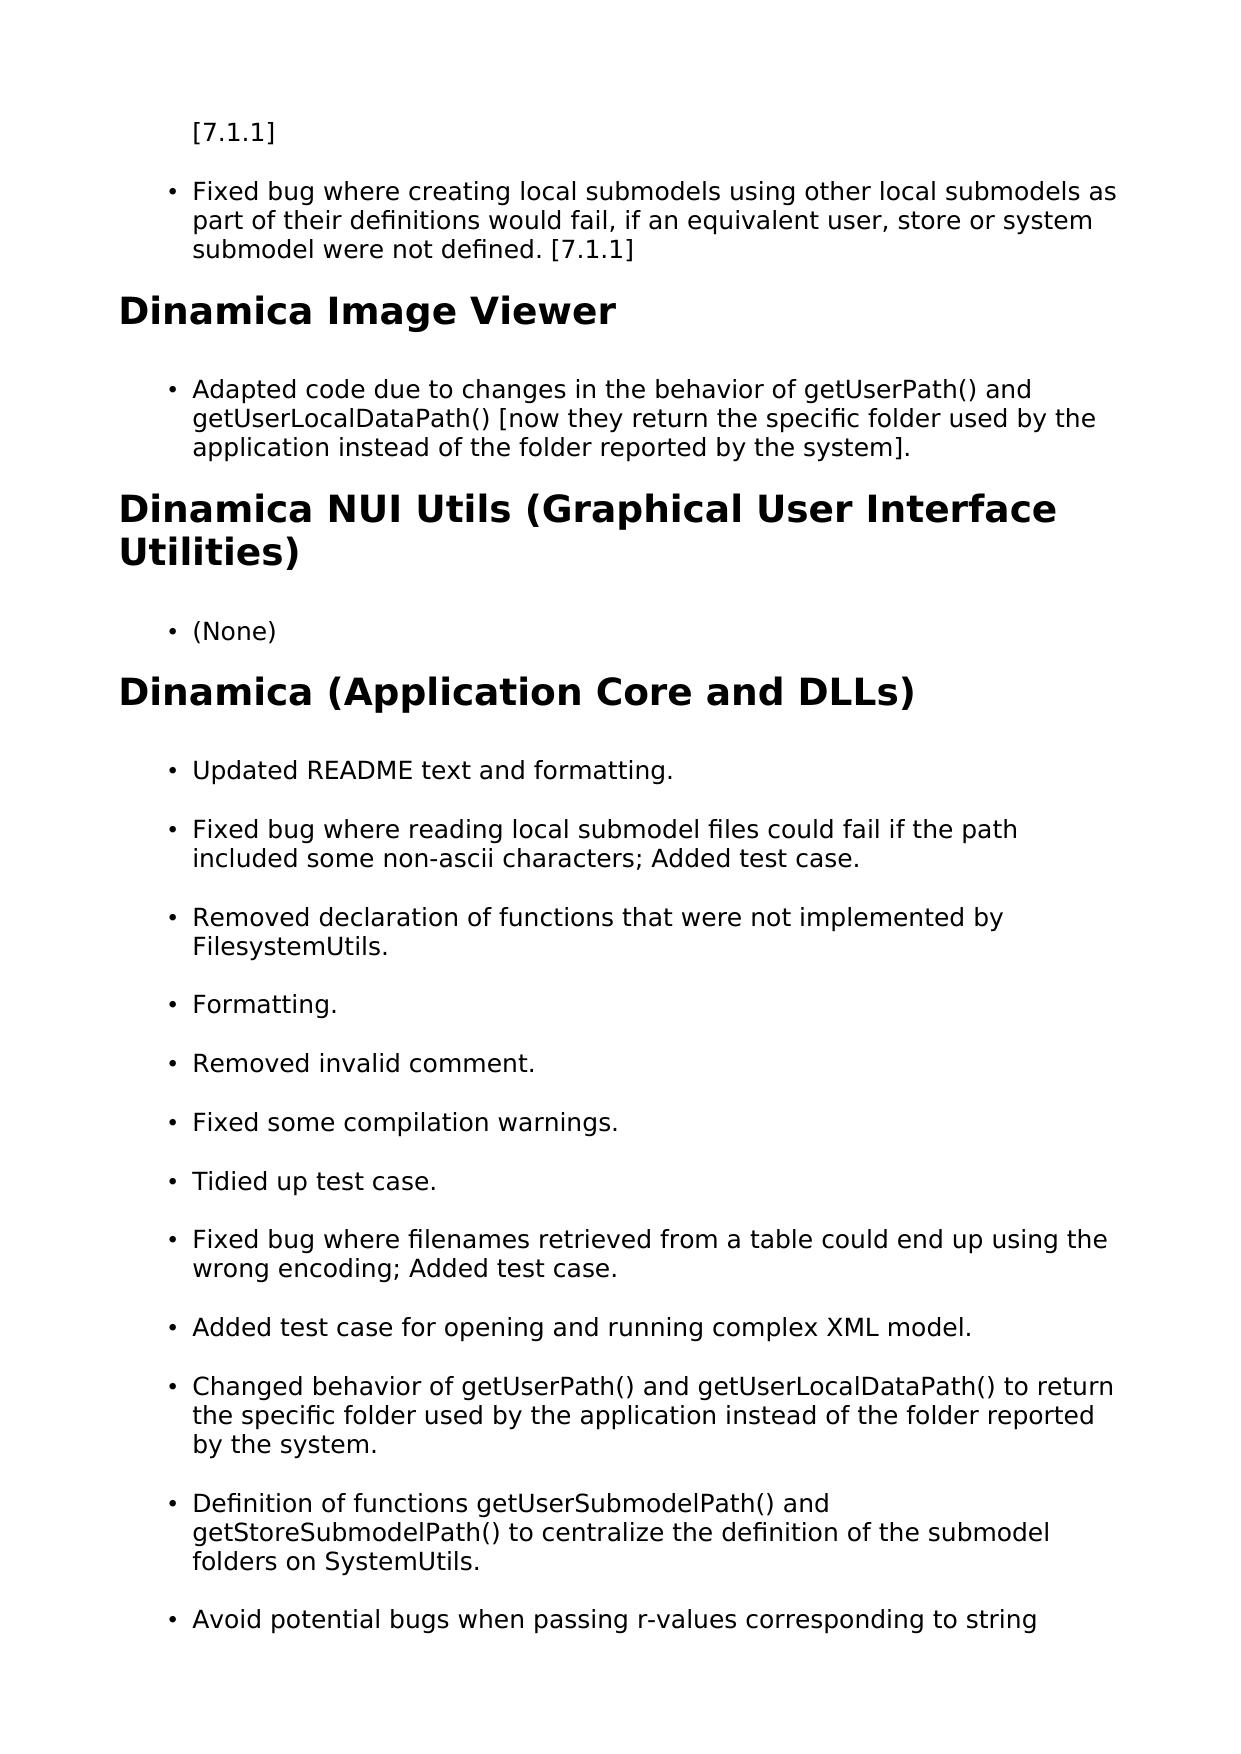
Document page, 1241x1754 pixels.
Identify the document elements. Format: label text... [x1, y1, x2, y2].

subtitle Dinamica Image Viewer [118, 289, 1122, 333]
list Adapted code due to changes in the behavior of getUserPath() and getUserLocalDataPath() [now they return the specific folder used by the application instead of the folder reported by the system]. [177, 375, 1122, 462]
list Removed invalid comment. [177, 1049, 1122, 1078]
list Formatting. [177, 991, 1122, 1020]
subtitle Dinamica (Application Core and DLLs) [118, 671, 1122, 714]
list Fixed bug where filenames retrieved from a table could end up using the wrong encoding; Added test case. [177, 1225, 1122, 1284]
list Fixed some compilation warnings. [177, 1108, 1122, 1137]
list Definition of functions getUserSubmodelPath() and getStoreSubmodelPath() to centralize the definition of the submodel folders on SystemUtils. [177, 1489, 1122, 1576]
list Fixed bug where creating local submodels using other local submodels as part of their definitions would fail, if an equivalent user, store or system submodel were not defined. [7.1.1] [177, 177, 1122, 264]
list (None) [177, 617, 1122, 646]
list Added test case for opening and running complex XML model. [177, 1313, 1122, 1342]
list Updated README text and formatting. [177, 756, 1122, 786]
subtitle Dinamica NUI Utils (Graphical User Interface Utilities) [118, 487, 1122, 575]
list [7.1.1] [177, 118, 1122, 147]
list Avoid potential bugs when passing r-values corresponding to string [177, 1606, 1122, 1635]
list Fixed bug where reading local submodel files could fail if the path included some non-ascii characters; Added test case. [177, 815, 1122, 873]
list Changed behavior of getUserPath() and getUserLocalDataPath() to return the specific folder used by the application instead of the folder reported by the system. [177, 1372, 1122, 1459]
list Tidied up test case. [177, 1167, 1122, 1196]
list Removed declaration of functions that were not implemented by FilesystemUtils. [177, 903, 1122, 961]
